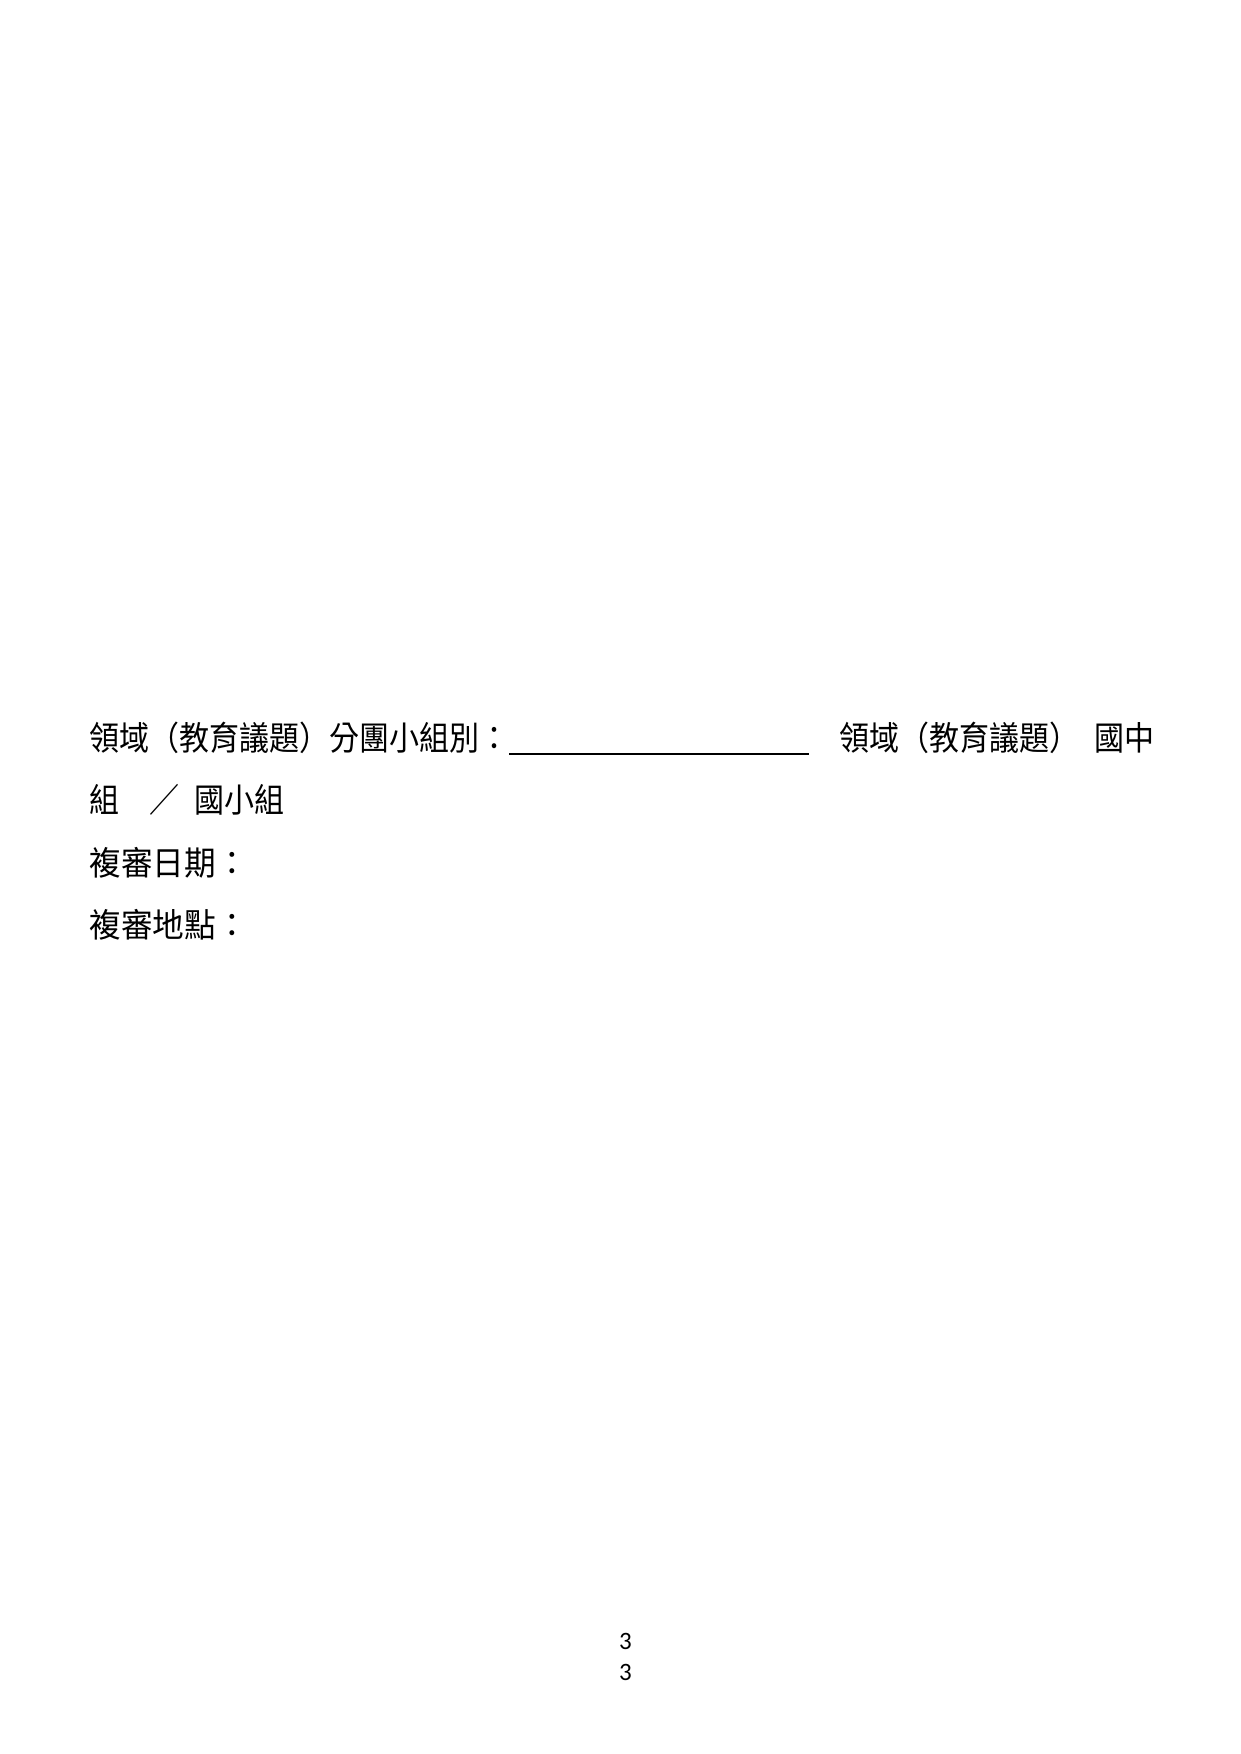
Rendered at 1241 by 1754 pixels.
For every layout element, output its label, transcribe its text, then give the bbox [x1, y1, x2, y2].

text 領域（教育議題）分團小組別： 領域（教育議題） 國中組 ／ 國小組 [89, 694, 1167, 819]
text 複審地點： [89, 881, 1159, 944]
text 複審日期： [89, 819, 1159, 881]
